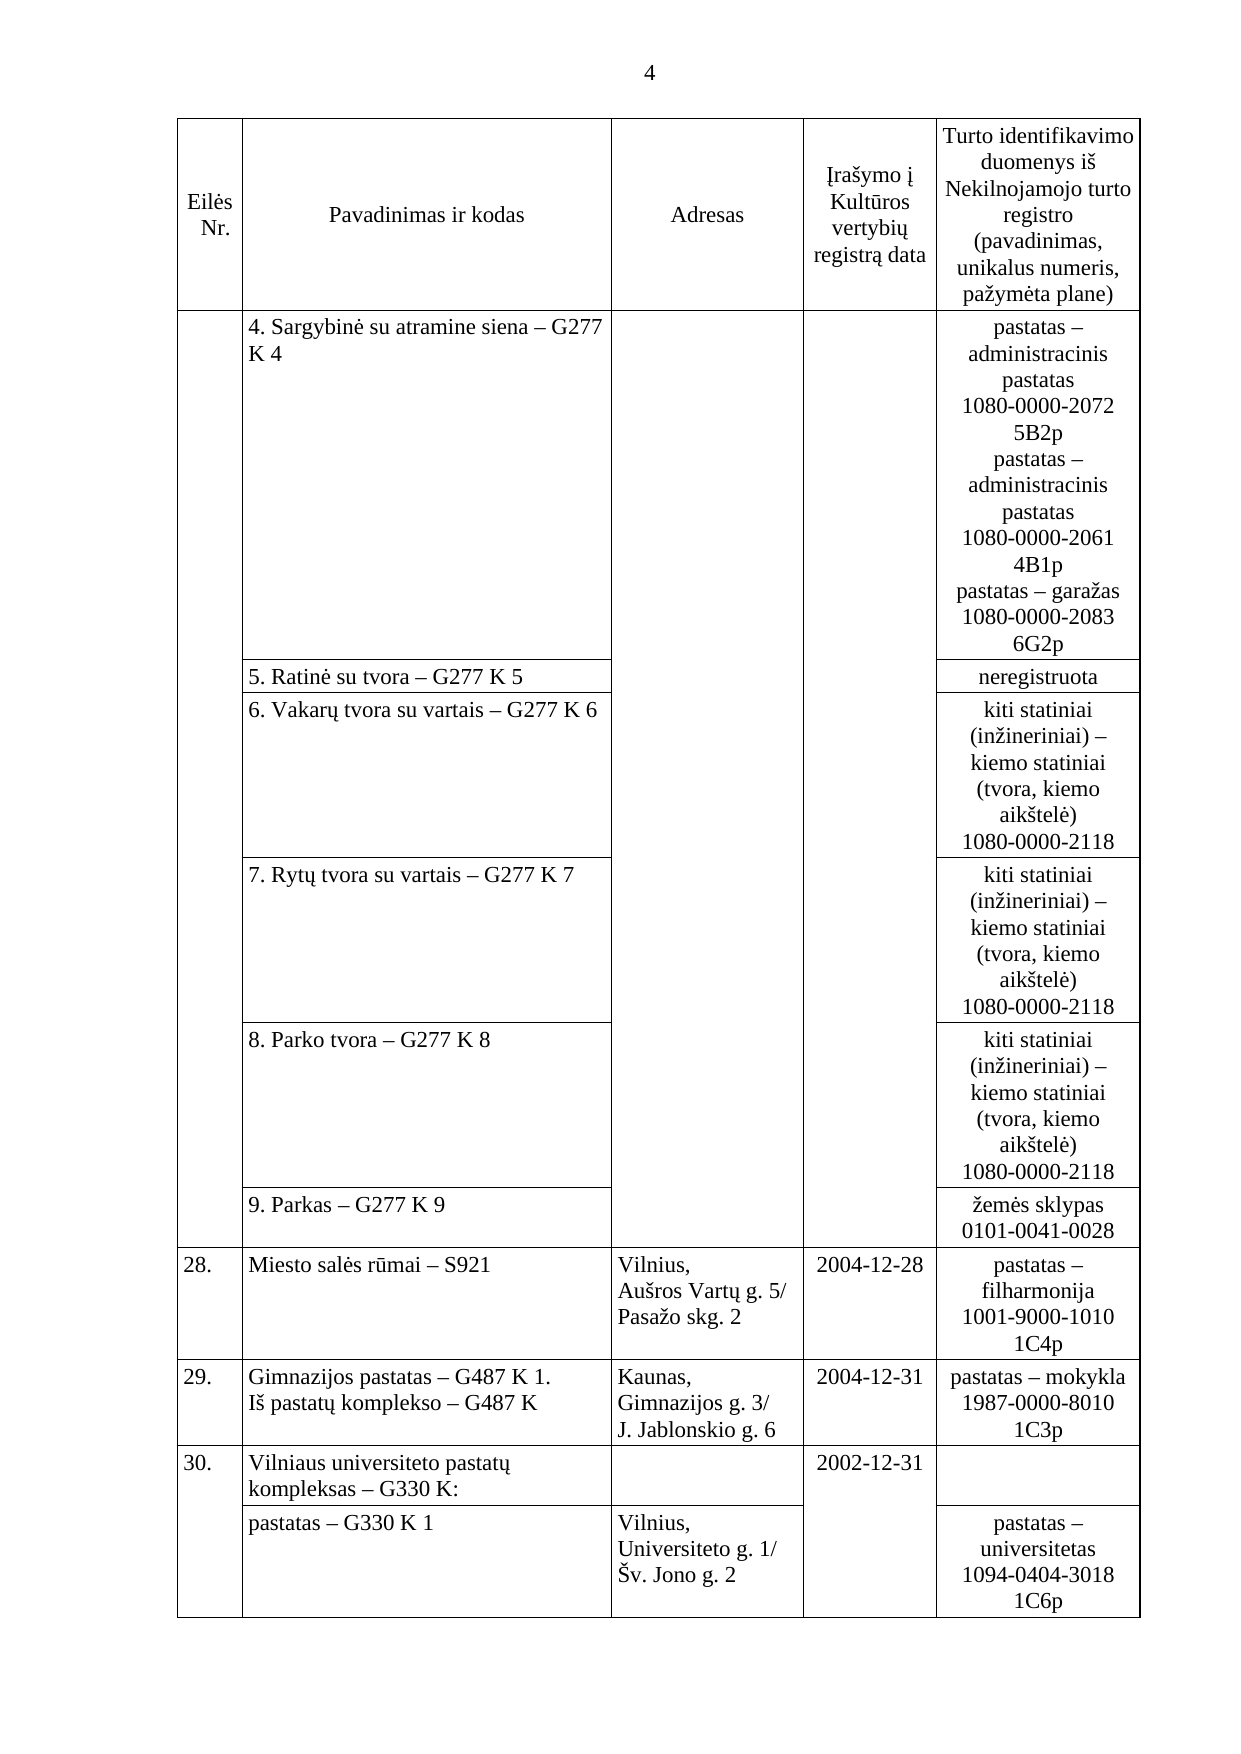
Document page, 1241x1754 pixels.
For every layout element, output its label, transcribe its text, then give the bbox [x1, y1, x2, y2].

table_cell [612, 1446, 803, 1504]
table_cell kiti statiniai (inžineriniai) – kiemo statiniai (tvora, kiemo aikštelė) 1080-0000-2118 [937, 1023, 1139, 1187]
table_cell pastatas – mokykla 1987-0000-8010 1C3p [937, 1360, 1139, 1445]
table_cell 6. Vakarų tvora su vartais – G277 K 6 [243, 693, 611, 857]
table_cell Vilnius, Universiteto g. 1/ Šv. Jono g. 2 [612, 1506, 803, 1617]
table_cell 29. [178, 1360, 242, 1445]
table_cell [178, 311, 242, 1247]
table_cell pastatas – filharmonija 1001-9000-1010 1C4p [937, 1248, 1139, 1359]
table_cell 2004-12-31 [804, 1360, 936, 1445]
table_cell pastatas – universitetas 1094-0404-3018 1C6p [937, 1506, 1139, 1617]
table_cell [937, 1446, 1139, 1504]
table_cell žemės sklypas 0101-0041-0028 [937, 1188, 1139, 1247]
table_cell Kaunas, Gimnazijos g. 3/ J. Jablonskio g. 6 [612, 1360, 803, 1445]
table_header Adresas [612, 119, 803, 309]
table_header Eilės Nr. [178, 119, 242, 309]
table_cell 7. Rytų tvora su vartais – G277 K 7 [243, 858, 611, 1022]
table_cell [804, 311, 936, 1247]
table_cell 2004-12-28 [804, 1248, 936, 1359]
table_header Pavadinimas ir kodas [243, 119, 611, 309]
table_cell kiti statiniai (inžineriniai) – kiemo statiniai (tvora, kiemo aikštelė) 1080-0000-2118 [937, 693, 1139, 857]
table_cell pastatas – G330 K 1 [243, 1506, 611, 1617]
table_cell Vilnius, Aušros Vartų g. 5/ Pasažo skg. 2 [612, 1248, 803, 1359]
table_cell pastatas – administracinis pastatas 1080-0000-2072 5B2p pastatas – administracinis pastatas 1080-0000-2061 4B1p pastatas – garažas 1080-0000-2083 6G2p [937, 311, 1139, 659]
table_header Turto identifikavimo duomenys iš Nekilnojamojo turto registro (pavadinimas, unikalus numeris, pažymėta plane) [937, 119, 1139, 309]
table_cell 28. [178, 1248, 242, 1359]
table_cell 4. Sargybinė su atramine siena – G277 K 4 [243, 311, 611, 659]
table_cell kiti statiniai (inžineriniai) – kiemo statiniai (tvora, kiemo aikštelė) 1080-0000-2118 [937, 858, 1139, 1022]
table_cell Vilniaus universiteto pastatų kompleksas – G330 K: [243, 1446, 611, 1504]
table_cell 2002-12-31 [804, 1446, 936, 1617]
table_cell 30. [178, 1446, 242, 1617]
table_cell neregistruota [937, 660, 1139, 692]
table_cell 5. Ratinė su tvora – G277 K 5 [243, 660, 611, 692]
table_cell 8. Parko tvora – G277 K 8 [243, 1023, 611, 1187]
table_header Įrašymo į Kultūros vertybių registrą data [804, 119, 936, 309]
table_cell [612, 311, 803, 1247]
table_cell Miesto salės rūmai – S921 [243, 1248, 611, 1359]
table_cell 9. Parkas – G277 K 9 [243, 1188, 611, 1247]
table_cell Gimnazijos pastatas – G487 K 1. Iš pastatų komplekso – G487 K [243, 1360, 611, 1445]
